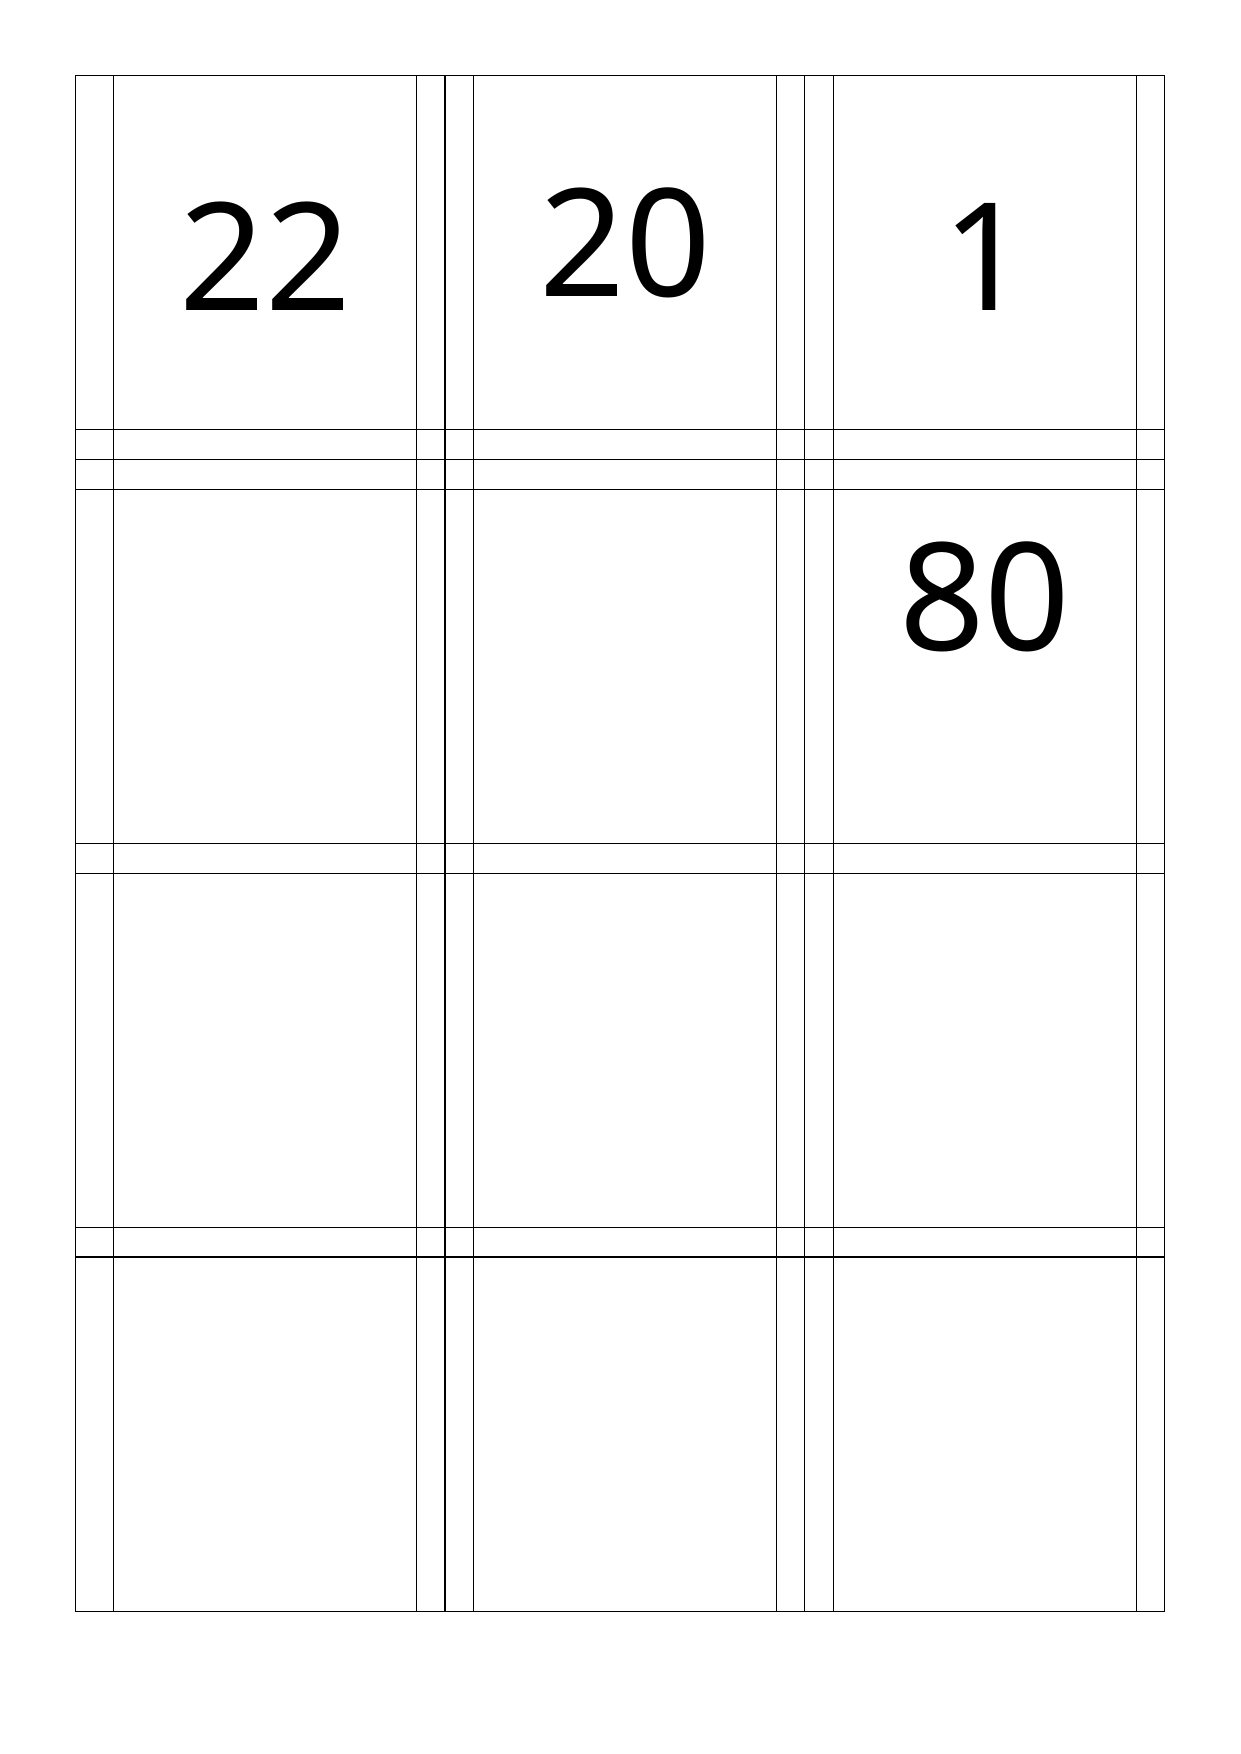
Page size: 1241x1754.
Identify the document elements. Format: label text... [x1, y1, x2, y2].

table_cell [446, 490, 473, 843]
table_cell [114, 490, 416, 843]
table_cell [114, 460, 416, 488]
table_cell [805, 430, 833, 459]
table_cell [1137, 844, 1164, 872]
table_cell [76, 874, 113, 1227]
table_cell [1137, 874, 1164, 1227]
table_header [446, 76, 473, 429]
table_cell [777, 844, 804, 872]
table_cell [834, 430, 1136, 459]
table_cell [76, 1258, 113, 1611]
table_cell [474, 460, 776, 488]
table_cell [76, 490, 113, 843]
table_cell [417, 874, 444, 1227]
table_cell [777, 1228, 804, 1256]
table_cell [805, 874, 833, 1227]
table_cell [834, 874, 1136, 1227]
table_cell [834, 1258, 1136, 1611]
table_cell [777, 1258, 804, 1611]
table_cell [114, 430, 416, 459]
table_cell [76, 844, 113, 872]
table_header [777, 76, 804, 429]
table_cell [114, 874, 416, 1227]
table_header 22 [114, 76, 416, 429]
table_cell [76, 460, 113, 488]
table_cell [417, 1258, 444, 1611]
table_cell [1137, 430, 1164, 459]
table_header [805, 76, 833, 429]
table_cell [1137, 490, 1164, 843]
table_cell [417, 430, 444, 459]
table_cell [417, 460, 444, 488]
table_cell [1137, 460, 1164, 488]
table_cell [417, 490, 444, 843]
table_cell [474, 490, 776, 843]
table_cell [834, 1228, 1136, 1256]
table_cell [777, 490, 804, 843]
table_cell [417, 844, 444, 872]
table_cell [1137, 1228, 1164, 1256]
table_header [417, 76, 444, 429]
table_cell [446, 430, 473, 459]
table_cell [777, 874, 804, 1227]
table_cell [114, 1228, 416, 1256]
table_cell [114, 1258, 416, 1611]
table_cell [474, 1258, 776, 1611]
table_cell [777, 460, 804, 488]
table_cell [805, 1228, 833, 1256]
table_cell [446, 874, 473, 1227]
table_cell [76, 1228, 113, 1256]
table_cell [474, 844, 776, 872]
table_cell [805, 460, 833, 488]
table_cell [446, 1228, 473, 1256]
table_header 20 [474, 76, 776, 429]
table_cell [446, 844, 473, 872]
table_cell [834, 460, 1136, 488]
table_cell [417, 1228, 444, 1256]
table_cell [474, 874, 776, 1227]
table_header 1 [834, 76, 1136, 429]
table_cell [1137, 1258, 1164, 1611]
table_cell [805, 490, 833, 843]
table_cell [474, 1228, 776, 1256]
table_cell 80 [834, 490, 1136, 843]
table_cell [446, 1258, 473, 1611]
table_cell [114, 844, 416, 872]
table_cell [805, 1258, 833, 1611]
table_header [1137, 76, 1164, 429]
table_header [76, 76, 113, 429]
table_cell [834, 844, 1136, 872]
table_cell [777, 430, 804, 459]
table_cell [446, 460, 473, 488]
table_cell [76, 430, 113, 459]
table_cell [474, 430, 776, 459]
table_cell [805, 844, 833, 872]
